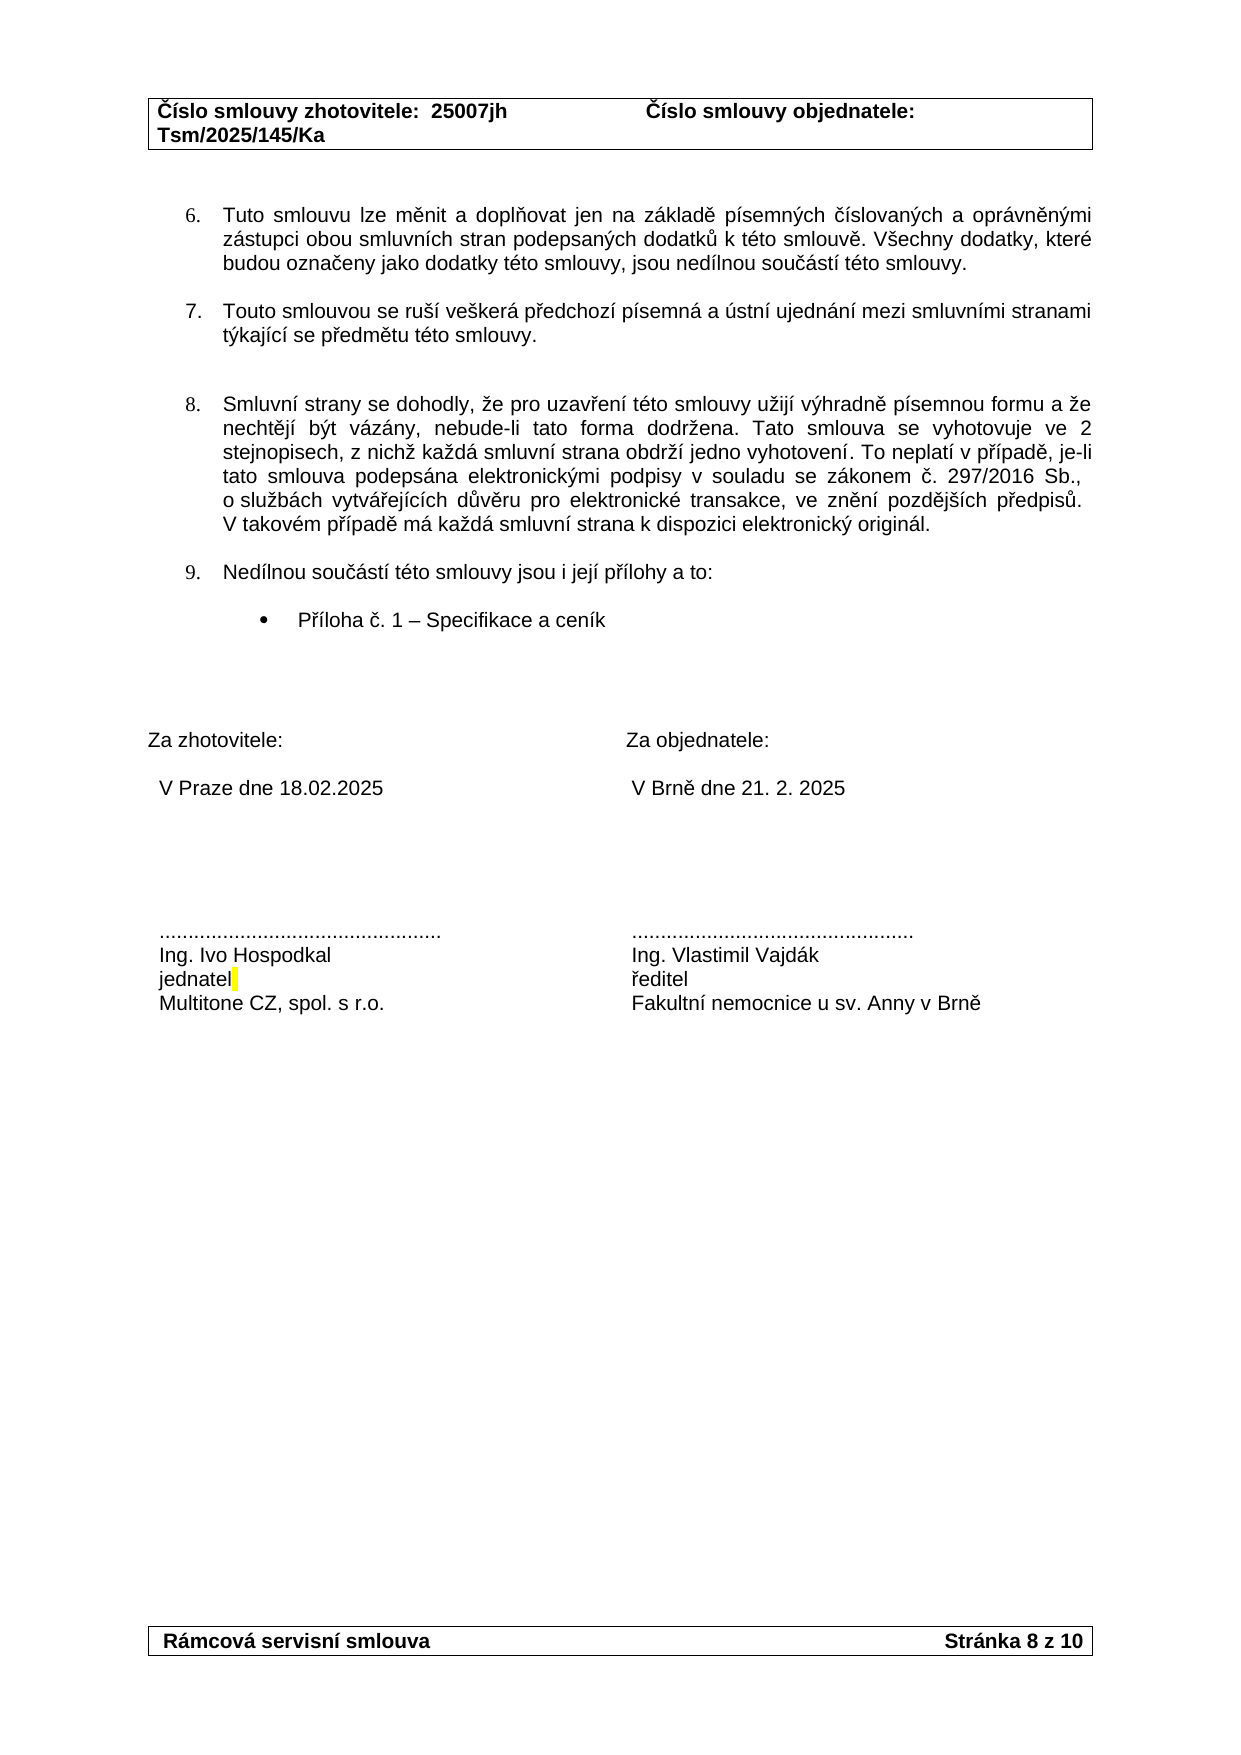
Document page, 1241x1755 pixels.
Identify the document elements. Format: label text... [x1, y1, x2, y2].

list Nedílnou součástí této smlouvy jsou i její přílohy a to: [185, 559, 1093, 584]
table_cell ................................................. Ing. Vlastimil Vajdák ředitel Fakultní nemocnice u sv. Anny v Brně [620, 919, 1093, 1015]
table_header V Praze dne 18.02.2025 [148, 775, 620, 799]
list Příloha č. 1 – Specifikace a ceník [260, 608, 1093, 632]
table_cell [148, 799, 620, 919]
text Za zhotovitele: Za objednatele: [148, 727, 1093, 751]
table_header V Brně dne 21. 2. 2025 [620, 775, 1093, 799]
table_cell [620, 799, 1093, 919]
list Tuto smlouvu lze měnit a doplňovat jen na základě písemných číslovaných a oprávněnými zástupci obou smluvních stran podepsaných dodatků k této smlouvě. Všechny dodatky, které budou označeny jako dodatky této smlouvy, jsou nedílnou součástí této smlouvy. [185, 203, 1093, 275]
list Touto smlouvou se ruší veškerá předchozí písemná a ústní ujednání mezi smluvními stranami týkající se předmětu této smlouvy. [185, 299, 1093, 347]
list Smluvní strany se dohodly, že pro uzavření této smlouvy užijí výhradně písemnou formu a že nechtějí být vázány, nebude-li tato forma dodržena. Tato smlouva se vyhotovuje ve 2 stejnopisech, z nichž každá smluvní strana obdrží jedno vyhotovení. To neplatí v případě, je-li tato smlouva podepsána elektronickými podpisy v souladu se zákonem č. 297/2016 Sb., o službách vytvářejících důvěru pro elektronické transakce, ve znění pozdějších předpisů. V takovém případě má každá smluvní strana k dispozici elektronický originál. [185, 392, 1093, 536]
table_cell ................................................. Ing. Ivo Hospodkal jednatel Multitone CZ, spol. s r.o. [148, 919, 620, 1015]
